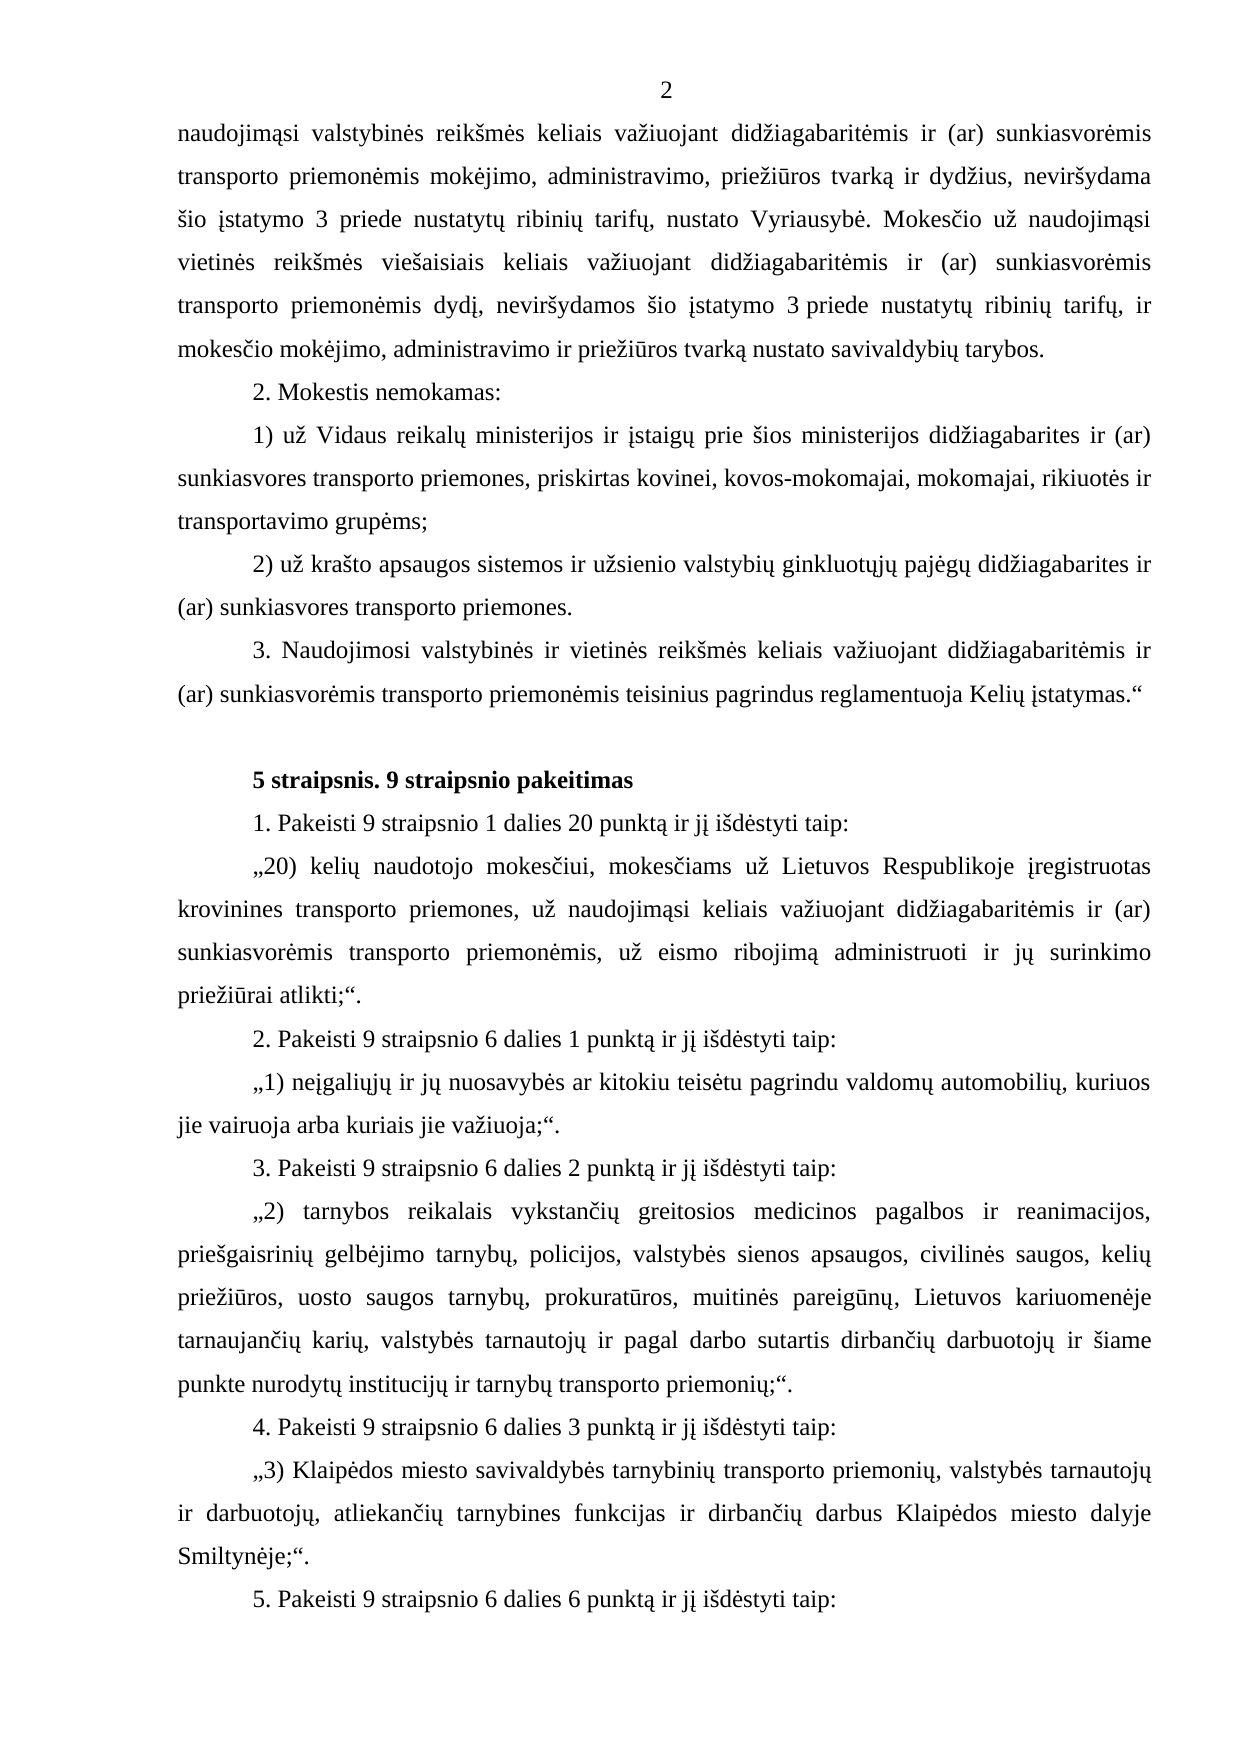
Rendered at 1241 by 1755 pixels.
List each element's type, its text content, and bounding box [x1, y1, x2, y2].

text „3) Klaipėdos miesto savivaldybės tarnybinių transporto priemonių, valstybės tarnautojų ir darbuotojų, atliekančių tarnybines funkcijas ir dirbančių darbus Klaipėdos miesto dalyje Smiltynėje;“. [177, 1455, 1152, 1570]
text 5 straipsnis. 9 straipsnio pakeitimas [177, 765, 1152, 794]
text „2) tarnybos reikalais vykstančių greitosios medicinos pagalbos ir reanimacijos, priešgaisrinių gelbėjimo tarnybų, policijos, valstybės sienos apsaugos, civilinės saugos, kelių priežiūros, uosto saugos tarnybų, prokuratūros, muitinės pareigūnų, Lietuvos kariuomenėje tarnaujančių karių, valstybės tarnautojų ir pagal darbo sutartis dirbančių darbuotojų ir šiame punkte nurodytų institucijų ir tarnybų transporto priemonių;“. [177, 1196, 1152, 1397]
text 4. Pakeisti 9 straipsnio 6 dalies 3 punktą ir jį išdėstyti taip: [177, 1412, 1152, 1441]
text 2) už krašto apsaugos sistemos ir užsienio valstybių ginkluotųjų pajėgų didžiagabarites ir (ar) sunkiasvores transporto priemones. [177, 549, 1152, 621]
text 3. Naudojimosi valstybinės ir vietinės reikšmės keliais važiuojant didžiagabaritėmis ir (ar) sunkiasvorėmis transporto priemonėmis teisinius pagrindus reglamentuoja Kelių įstatymas.“ [177, 636, 1152, 707]
text 2. Mokestis nemokamas: [177, 377, 1152, 406]
text 1. Pakeisti 9 straipsnio 1 dalies 20 punktą ir jį išdėstyti taip: [177, 808, 1152, 837]
text naudojimąsi valstybinės reikšmės keliais važiuojant didžiagabaritėmis ir (ar) sunkiasvorėmis transporto priemonėmis mokėjimo, administravimo, priežiūros tvarką ir dydžius, neviršydama šio įstatymo 3 priede nustatytų ribinių tarifų, nustato Vyriausybė. Mokesčio už naudojimąsi vietinės reikšmės viešaisiais keliais važiuojant didžiagabaritėmis ir (ar) sunkiasvorėmis transporto priemonėmis dydį, neviršydamos šio įstatymo 3 priede nustatytų ribinių tarifų, ir mokesčio mokėjimo, administravimo ir priežiūros tvarką nustato savivaldybių tarybos. [177, 118, 1152, 362]
text „1) neįgaliųjų ir jų nuosavybės ar kitokiu teisėtu pagrindu valdomų automobilių, kuriuos jie vairuoja arba kuriais jie važiuoja;“. [177, 1067, 1152, 1139]
text „20) kelių naudotojo mokesčiui, mokesčiams už Lietuvos Respublikoje įregistruotas krovinines transporto priemones, už naudojimąsi keliais važiuojant didžiagabaritėmis ir (ar) sunkiasvorėmis transporto priemonėmis, už eismo ribojimą administruoti ir jų surinkimo priežiūrai atlikti;“. [177, 851, 1152, 1009]
text 1) už Vidaus reikalų ministerijos ir įstaigų prie šios ministerijos didžiagabarites ir (ar) sunkiasvores transporto priemones, priskirtas kovinei, kovos-mokomajai, mokomajai, rikiuotės ir transportavimo grupėms; [177, 420, 1152, 535]
text 5. Pakeisti 9 straipsnio 6 dalies 6 punktą ir jį išdėstyti taip: [177, 1584, 1152, 1613]
text 2. Pakeisti 9 straipsnio 6 dalies 1 punktą ir jį išdėstyti taip: [177, 1024, 1152, 1052]
text 3. Pakeisti 9 straipsnio 6 dalies 2 punktą ir jį išdėstyti taip: [177, 1153, 1152, 1182]
